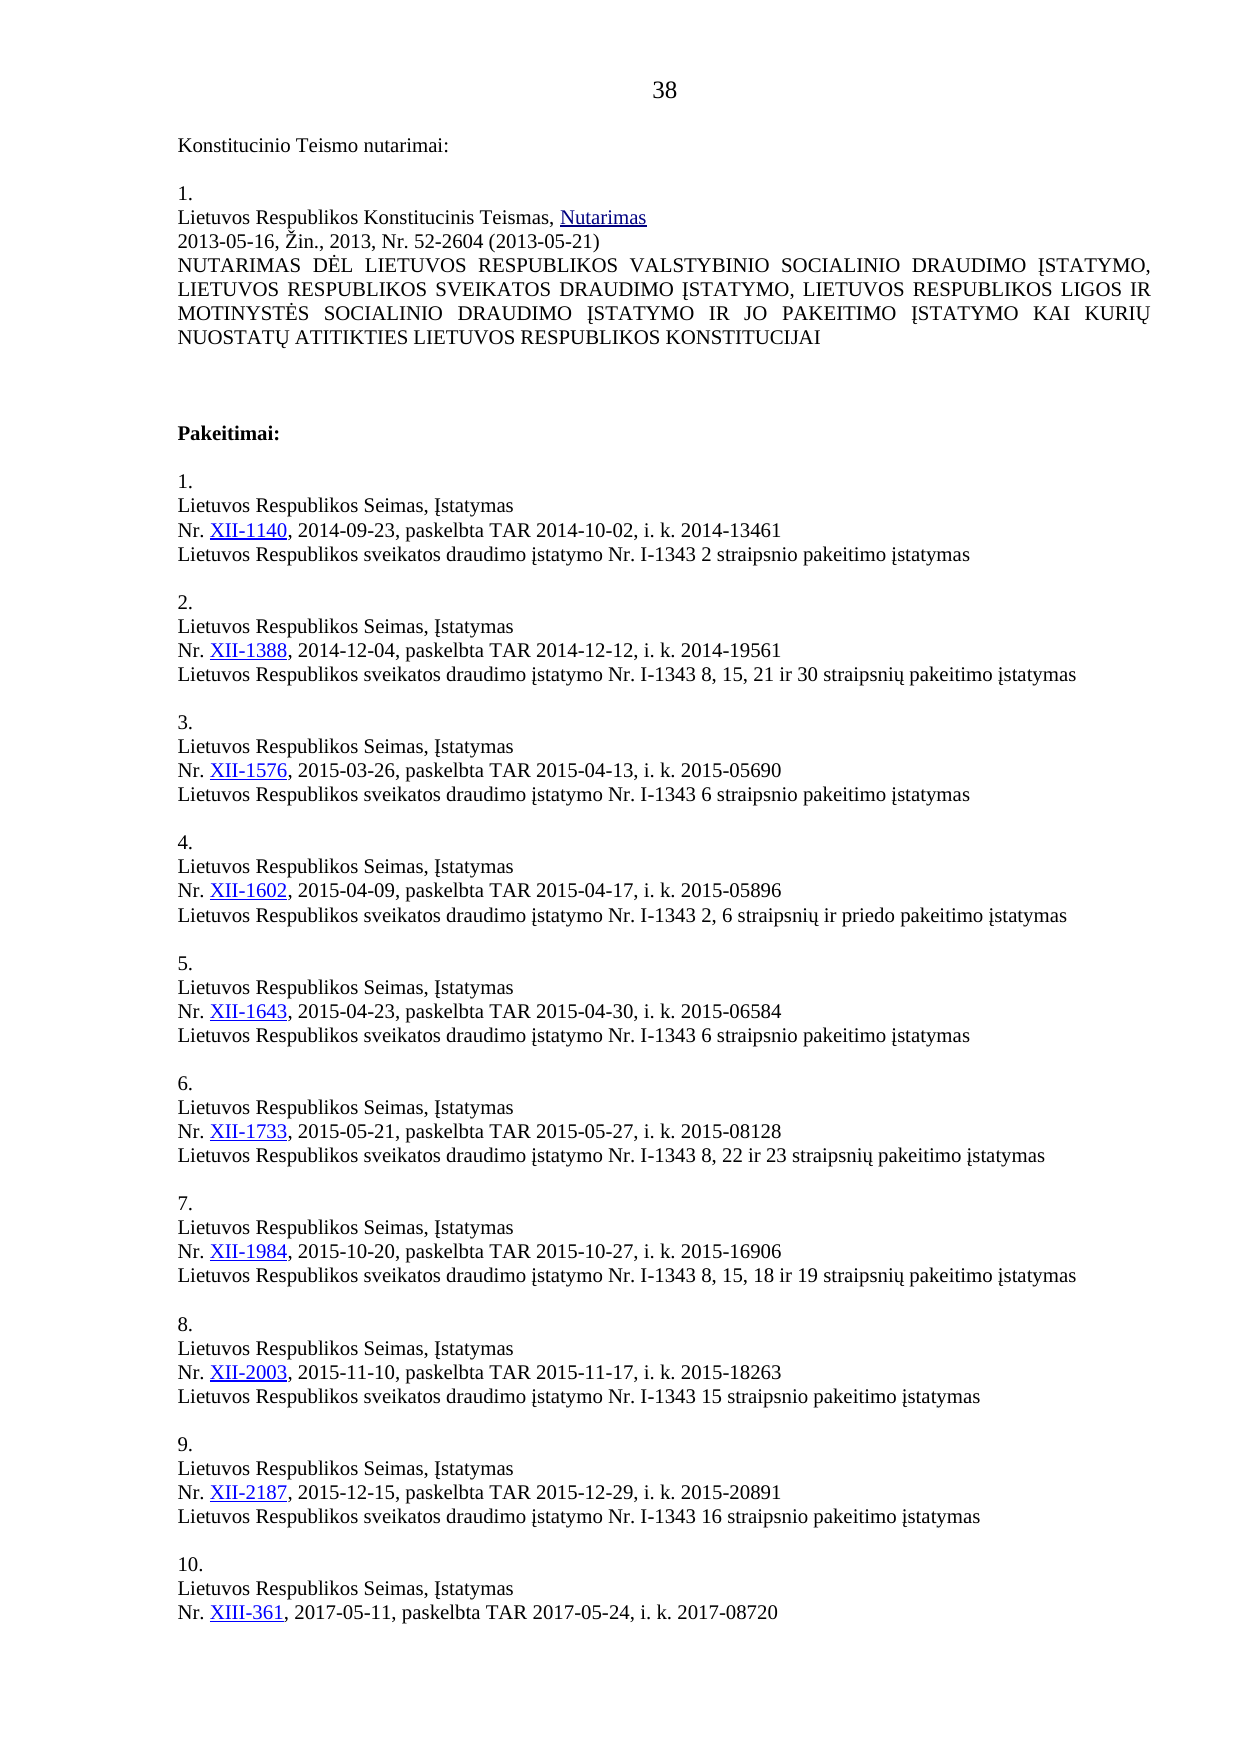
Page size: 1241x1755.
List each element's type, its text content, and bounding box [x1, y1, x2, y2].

text Lietuvos Respublikos Seimas, Įstatymas [177, 1456, 1152, 1480]
text Lietuvos Respublikos Seimas, Įstatymas [177, 614, 1152, 638]
text Nr. XII-1388, 2014-12-04, paskelbta TAR 2014-12-12, i. k. 2014-19561 [177, 638, 1152, 662]
text Lietuvos Respublikos Seimas, Įstatymas [177, 493, 1152, 517]
text Nr. XII-2187, 2015-12-15, paskelbta TAR 2015-12-29, i. k. 2015-20891 [177, 1480, 1152, 1504]
text 10. [177, 1552, 1152, 1576]
text Lietuvos Respublikos sveikatos draudimo įstatymo Nr. I-1343 8, 15, 18 ir 19 straipsnių pakeitimo įstatymas [177, 1263, 1152, 1287]
text Lietuvos Respublikos sveikatos draudimo įstatymo Nr. I-1343 8, 15, 21 ir 30 straipsnių pakeitimo įstatymas [177, 662, 1152, 686]
text Lietuvos Respublikos sveikatos draudimo įstatymo Nr. I-1343 2, 6 straipsnių ir priedo pakeitimo įstatymas [177, 902, 1152, 927]
text 2. [177, 590, 1152, 614]
text Nr. XIII-361, 2017-05-11, paskelbta TAR 2017-05-24, i. k. 2017-08720 [177, 1600, 1152, 1624]
text Nr. XII-1602, 2015-04-09, paskelbta TAR 2015-04-17, i. k. 2015-05896 [177, 878, 1152, 902]
text 5. [177, 951, 1152, 975]
text Lietuvos Respublikos Seimas, Įstatymas [177, 734, 1152, 758]
text Lietuvos Respublikos Seimas, Įstatymas [177, 854, 1152, 878]
text 3. [177, 710, 1152, 734]
text Lietuvos Respublikos Konstitucinis Teismas, Nutarimas [177, 205, 1152, 229]
text Lietuvos Respublikos sveikatos draudimo įstatymo Nr. I-1343 2 straipsnio pakeitimo įstatymas [177, 542, 1152, 566]
text Nr. XII-1576, 2015-03-26, paskelbta TAR 2015-04-13, i. k. 2015-05690 [177, 758, 1152, 782]
text 1. [177, 181, 1152, 205]
text NUTARIMAS DĖL LIETUVOS RESPUBLIKOS VALSTYBINIO SOCIALINIO DRAUDIMO ĮSTATYMO, LIETUVOS RESPUBLIKOS SVEIKATOS DRAUDIMO ĮSTATYMO, LIETUVOS RESPUBLIKOS LIGOS IR MOTINYSTĖS SOCIALINIO DRAUDIMO ĮSTATYMO IR JO PAKEITIMO ĮSTATYMO KAI KURIŲ NUOSTATŲ ATITIKTIES LIETUVOS RESPUBLIKOS KONSTITUCIJAI [177, 253, 1152, 349]
text Lietuvos Respublikos Seimas, Įstatymas [177, 1336, 1152, 1360]
text Lietuvos Respublikos Seimas, Įstatymas [177, 975, 1152, 999]
text Nr. XII-1643, 2015-04-23, paskelbta TAR 2015-04-30, i. k. 2015-06584 [177, 999, 1152, 1023]
text Lietuvos Respublikos Seimas, Įstatymas [177, 1576, 1152, 1600]
text Lietuvos Respublikos sveikatos draudimo įstatymo Nr. I-1343 15 straipsnio pakeitimo įstatymas [177, 1384, 1152, 1408]
text 4. [177, 830, 1152, 854]
text Konstitucinio Teismo nutarimai: [177, 132, 1152, 157]
text 8. [177, 1312, 1152, 1336]
text 9. [177, 1432, 1152, 1456]
text Nr. XII-1140, 2014-09-23, paskelbta TAR 2014-10-02, i. k. 2014-13461 [177, 517, 1152, 542]
text Nr. XII-1984, 2015-10-20, paskelbta TAR 2015-10-27, i. k. 2015-16906 [177, 1239, 1152, 1263]
text 6. [177, 1071, 1152, 1095]
text Lietuvos Respublikos Seimas, Įstatymas [177, 1215, 1152, 1239]
text Nr. XII-2003, 2015-11-10, paskelbta TAR 2015-11-17, i. k. 2015-18263 [177, 1360, 1152, 1384]
text Nr. XII-1733, 2015-05-21, paskelbta TAR 2015-05-27, i. k. 2015-08128 [177, 1119, 1152, 1143]
text Pakeitimai: [177, 421, 1152, 445]
text 1. [177, 469, 1152, 493]
text Lietuvos Respublikos sveikatos draudimo įstatymo Nr. I-1343 6 straipsnio pakeitimo įstatymas [177, 1023, 1152, 1047]
text Lietuvos Respublikos sveikatos draudimo įstatymo Nr. I-1343 8, 22 ir 23 straipsnių pakeitimo įstatymas [177, 1143, 1152, 1167]
text Lietuvos Respublikos sveikatos draudimo įstatymo Nr. I-1343 16 straipsnio pakeitimo įstatymas [177, 1504, 1152, 1528]
text 7. [177, 1191, 1152, 1215]
text Lietuvos Respublikos sveikatos draudimo įstatymo Nr. I-1343 6 straipsnio pakeitimo įstatymas [177, 782, 1152, 806]
text Lietuvos Respublikos Seimas, Įstatymas [177, 1095, 1152, 1119]
text 2013-05-16, Žin., 2013, Nr. 52-2604 (2013-05-21) [177, 229, 1152, 253]
